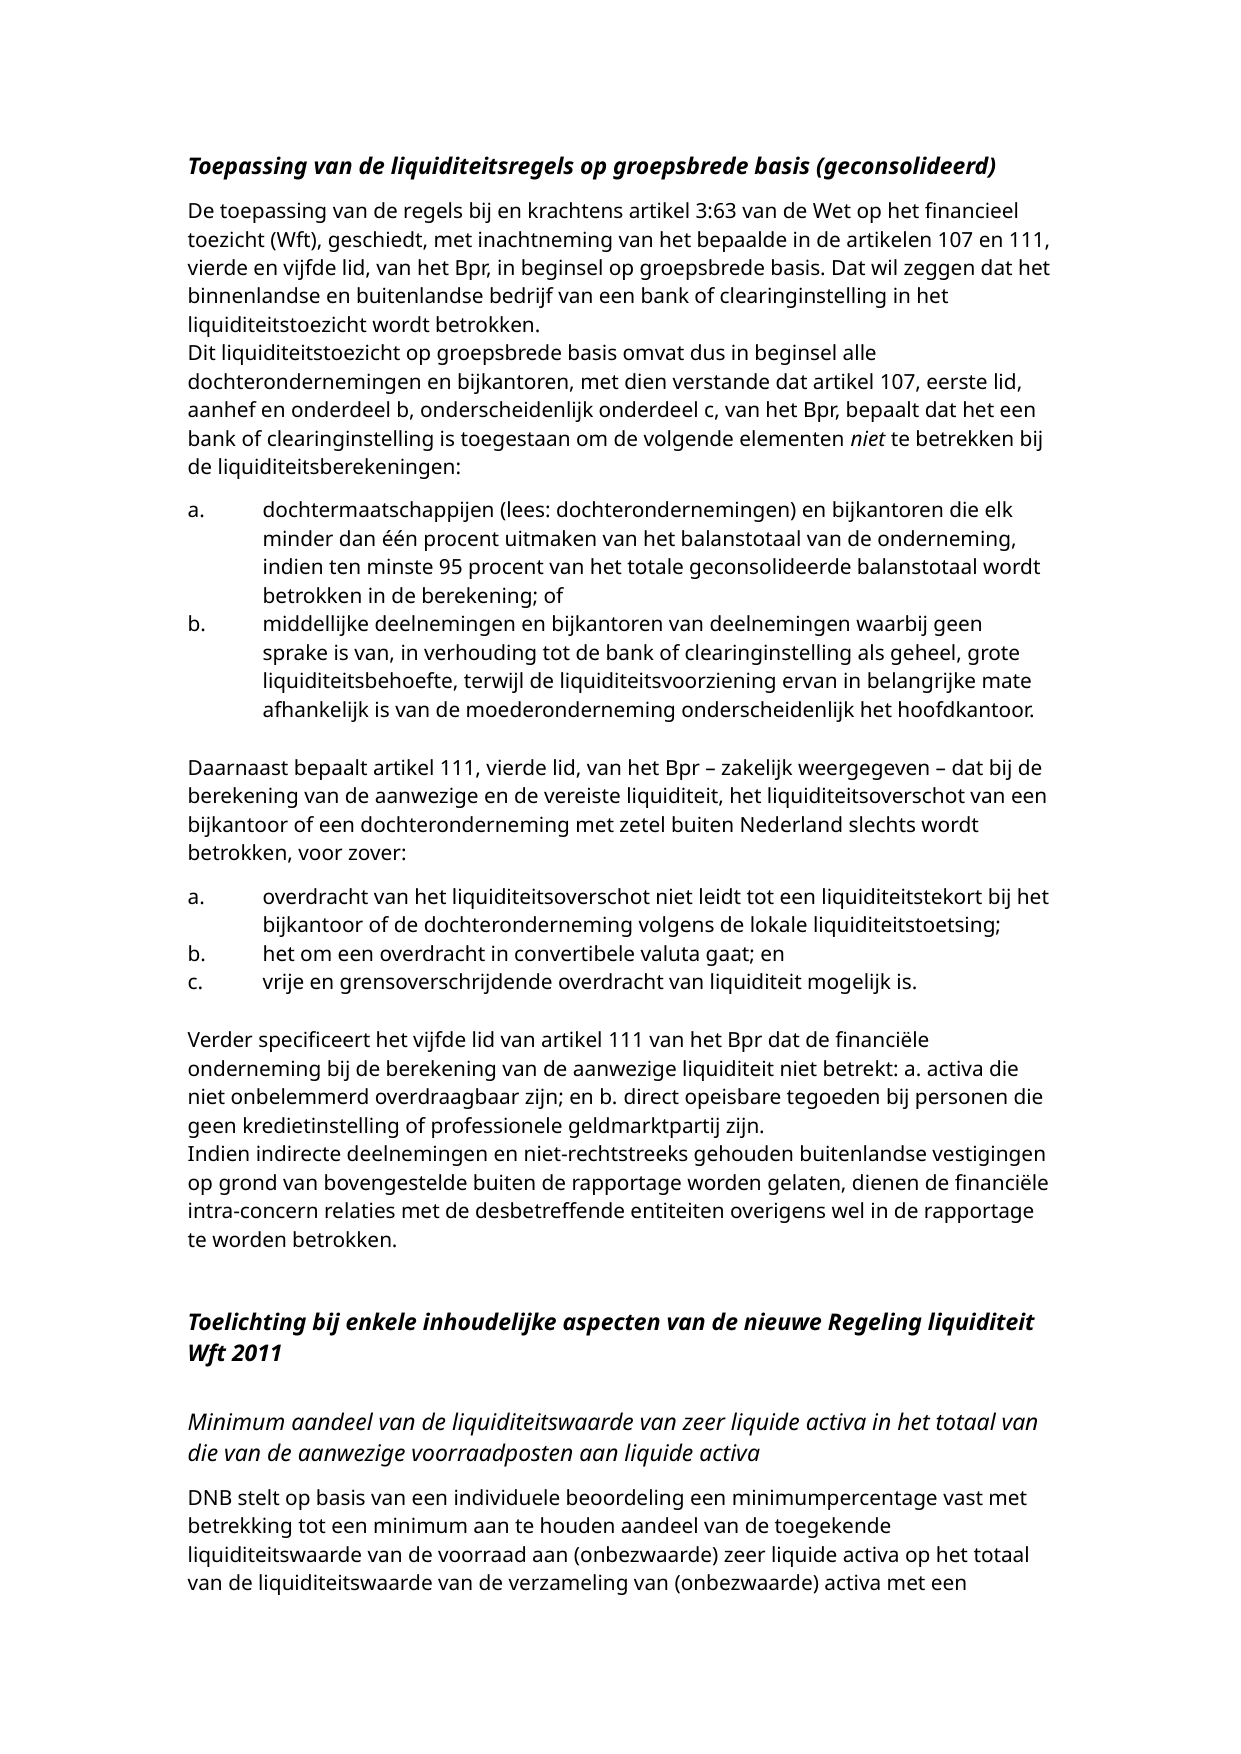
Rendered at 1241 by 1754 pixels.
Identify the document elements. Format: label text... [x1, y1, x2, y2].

text Dit liquiditeitstoezicht op groepsbrede basis omvat dus in beginsel alle dochterondernemingen en bijkantoren, met dien verstande dat artikel 107, eerste lid, aanhef en onderdeel b, onderscheidenlijk onderdeel c, van het Bpr, bepaalt dat het een bank of clearinginstelling is toegestaan om de volgende elementen niet te betrekken bij de liquiditeitsberekeningen: [187, 675, 1053, 817]
text Verder specificeert het vijfde lid van artikel 111 van het Bpr dat de financiële onderneming bij de berekening van de aanwezige liquiditeit niet betrekt: a. activa die niet onbelemmerd overdraagbaar zijn; en b. direct opeisbare tegoeden bij personen die geen kredietinstelling of professionele geldmarktpartij zijn. [187, 1362, 1053, 1476]
text Zie voor een uitleg bij het wet- en regelgevingsproces ter implementatie van de CRD II richtlijnen nrs. 2009/27/EG, 2009/83/EG en 2009/111/EG het algemene deel van de toelichting bij de Wijzigingsregeling solvabiliteitseisen Wft 2010 in verband met de implementatie van de CRD II richtlijnen van DNB van 26 oktober 2010. [187, 1490, 1053, 1604]
list middellijke deelnemingen en bijkantoren van deelnemingen waarbij geen sprake is van, in verhouding tot de bank of clearinginstelling als geheel, grote liquiditeitsbehoefte, terwijl de liquiditeitsvoorziening ervan in belangrijke mate afhankelijk is van de moederonderneming onderscheidenlijk het hoofdkantoor. [187, 946, 1053, 1059]
subtitle Toepassing van de liquiditeitsregels op groepsbrede basis (geconsolideerd) [187, 486, 1053, 518]
text De rechtsgrondslag voor de onderhavige Regeling liquiditeit Wft 2011 kan primair worden gevonden in artikel 108, tweede lid, en artikel 111, zesde lid, van het Bpr, welke grondslagen op hun beurt zijn terug te voeren op artikel 3:63, tweede lid, van de Wft. Zoals elders is toegelicht bij het pakket toezichthouderregelingen van DNB dat (mede) strekt ter implementatie van de CRD II richtlijnen, kan daarnaast een aanvullende en naar zijn aard tijdelijke rechtsgrondslag voor de onderhavige DNB-regeling worden gevonden in artikel 1:28, tweede lid, van de Wft, namelijk voor zover en voor zolang de implementatiewetgeving in verband met de CRD II richtlijnen nog niet compleet is. De in artikel 1:28, tweede lid, van de Wft bedoelde bijzondere omstandigheden zijn in dit geval mede gelegen in de recente marktontwikkelingen die aanleiding zijn geweest tot de noodzakelijk geachte aanscherping bij richtlijn nr. 2009/111/EG van de regels met betrekking tot het liquiditeitsbeheer. [187, 150, 1053, 434]
text Daarnaast bepaalt artikel 111, vierde lid, van het Bpr – zakelijk weergegeven – dat bij de berekening van de aanwezige en de vereiste liquiditeit, het liquiditeitsoverschot van een bijkantoor of een dochteronderneming met zetel buiten Nederland slechts wordt betrokken, voor zover: [187, 1089, 1053, 1203]
list het om een overdracht in convertibele valuta gaat; en [187, 1275, 1053, 1303]
list dochtermaatschappijen (lees: dochterondernemingen) en bijkantoren die elk minder dan één procent uitmaken van het balanstotaal van de onderneming, indien ten minste 95 procent van het totale geconsolideerde balanstotaal wordt betrokken in de berekening; of [187, 832, 1053, 946]
list vrije en grensoverschrijdende overdracht van liquiditeit mogelijk is. [187, 1303, 1053, 1332]
text De toepassing van de regels bij en krachtens artikel 3:63 van de Wet op het financieel toezicht (Wft), geschiedt, met inachtneming van het bepaalde in de artikelen 107 en 111, vierde en vijfde lid, van het Bpr, in beginsel op groepsbrede basis. Dat wil zeggen dat het binnenlandse en buitenlandse bedrijf van een bank of clearinginstelling in het liquiditeitstoezicht wordt betrokken. [187, 533, 1053, 675]
list overdracht van het liquiditeitsoverschot niet leidt tot een liquiditeitstekort bij het bijkantoor of de dochteronderneming volgens de lokale liquiditeitstoetsing; [187, 1218, 1053, 1275]
